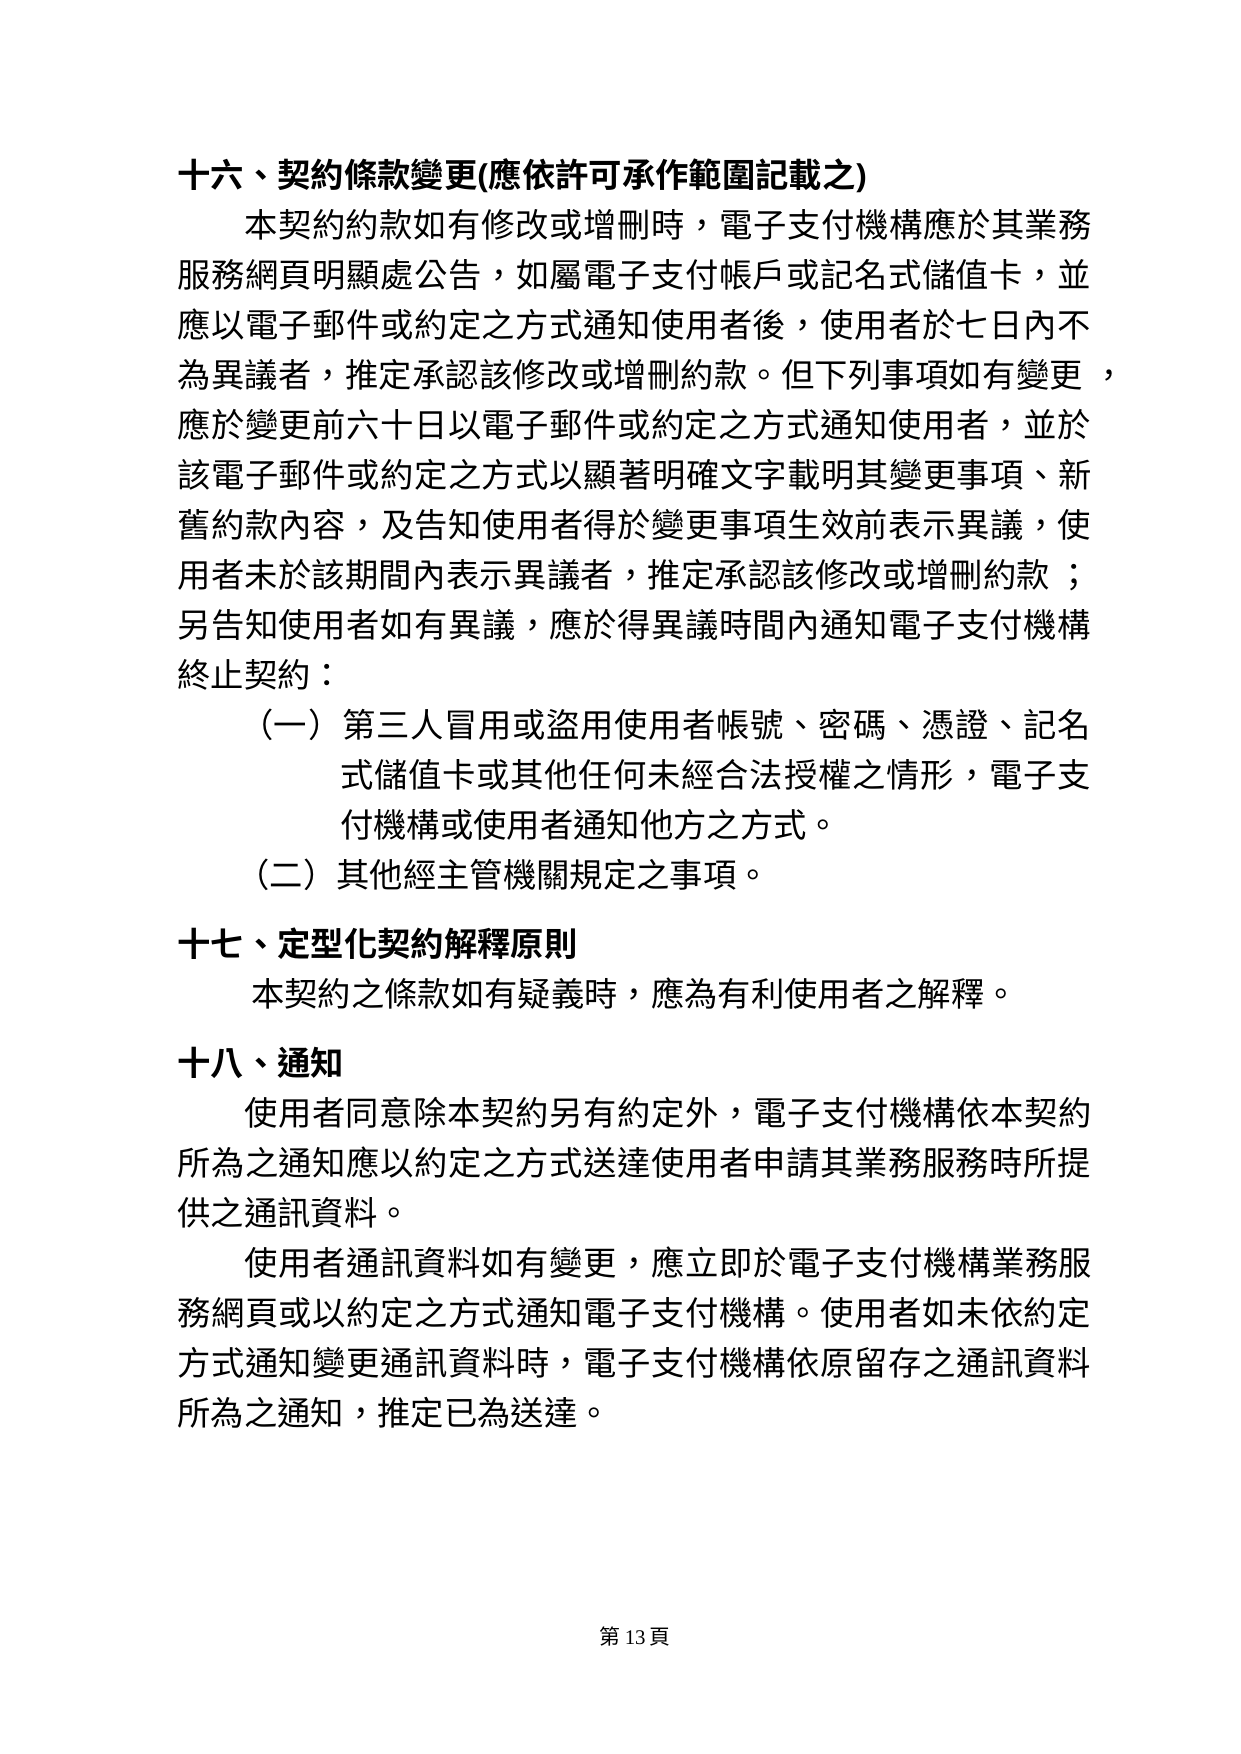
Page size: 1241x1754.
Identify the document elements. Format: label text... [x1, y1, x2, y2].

text （一）第三人冒用或盜用使用者帳號、密碼、憑證、記名式儲值卡或其他任何未經合法授權之情形，電子支付機構或使用者通知他方之方式。 [240, 698, 1092, 848]
text （二）其他經主管機關規定之事項。 [236, 848, 1092, 898]
text 本契約之條款如有疑義時，應為有利使用者之解釋。 [251, 966, 1092, 1016]
text 本契約約款如有修改或增刪時，電子支付機構應於其業務服務網頁明顯處公告，如屬電子支付帳戶或記名式儲值卡，並應以電子郵件或約定之方式通知使用者後，使用者於七日內不為異議者，推定承認該修改或增刪約款。但下列事項如有變更 ，應於變更前六十日以電子郵件或約定之方式通知使用者，並於該電子郵件或約定之方式以顯著明確文字載明其變更事項、新舊約款內容，及告知使用者得於變更事項生效前表示異議，使用者未於該期間內表示異議者，推定承認該修改或增刪約款 ；另告知使用者如有異議，應於得異議時間內通知電子支付機構終止契約： [177, 198, 1092, 698]
text 十六、契約條款變更(應依許可承作範圍記載之) [177, 148, 1092, 198]
text 十八、通知 [177, 1035, 1092, 1085]
text 使用者通訊資料如有變更，應立即於電子支付機構業務服務網頁或以約定之方式通知電子支付機構。使用者如未依約定方式通知變更通訊資料時，電子支付機構依原留存之通訊資料所為之通知，推定已為送達。 [177, 1235, 1092, 1435]
text 使用者同意除本契約另有約定外，電子支付機構依本契約所為之通知應以約定之方式送達使用者申請其業務服務時所提供之通訊資料。 [177, 1085, 1092, 1235]
text 十七、定型化契約解釋原則 [177, 916, 1092, 966]
